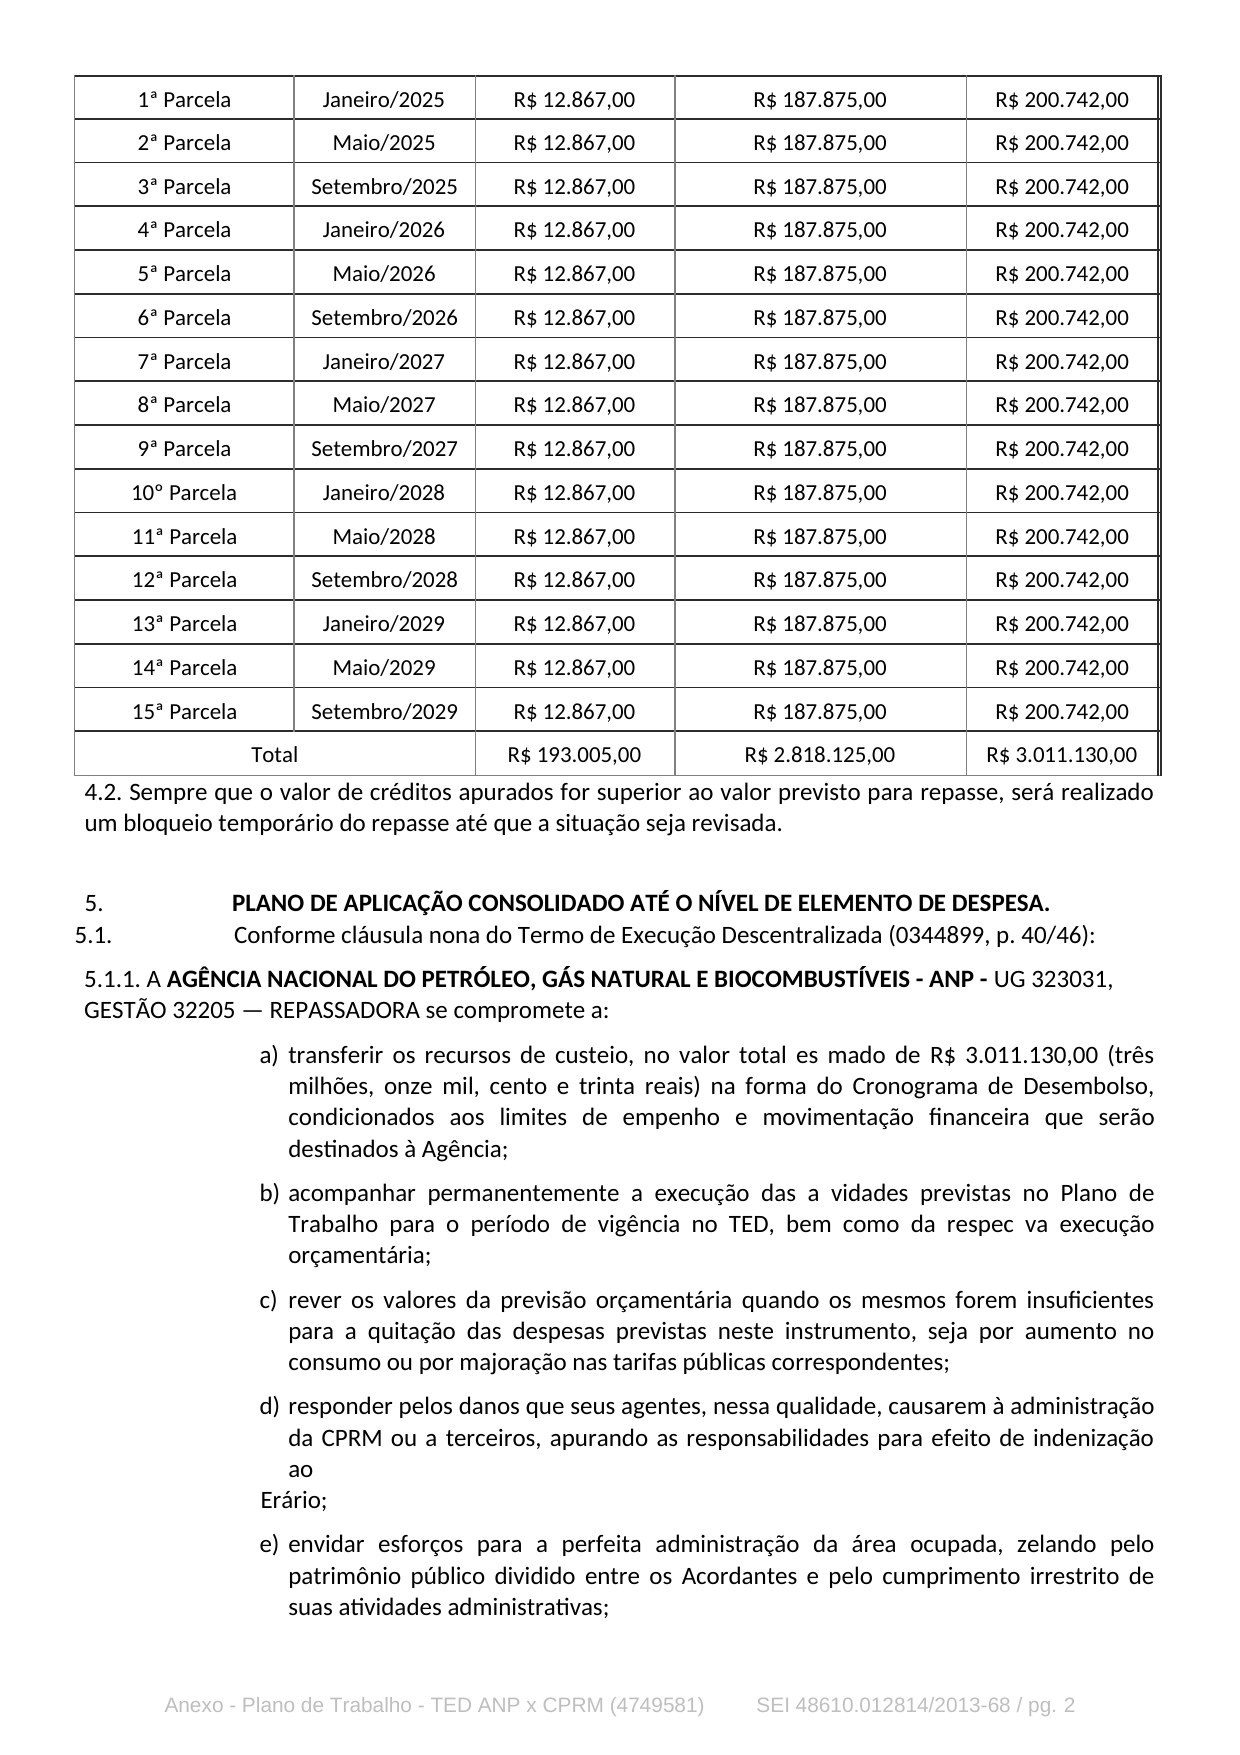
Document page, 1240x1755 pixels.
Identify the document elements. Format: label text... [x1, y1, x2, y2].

table_cell Maio/2028 [295, 513, 475, 555]
table_cell Setembro/2028 [295, 557, 475, 599]
table_cell R$ 200.742,00 [967, 426, 1157, 468]
table_cell 8ª Parcela [75, 382, 293, 424]
text 5.1.1. A AGÊNCIA NACIONAL DO PETRÓLEO, GÁS NATURAL E BIOCOMBUSTÍVEIS - ANP - UG 323031, GESTÃO 32205 — REPASSADORA se compromete a: [84, 963, 1184, 1025]
table_cell R$ 187.875,00 [676, 688, 966, 730]
table_header 5. [84, 884, 232, 919]
table_cell R$ 200.742,00 [967, 601, 1157, 643]
table_cell Maio/2025 [295, 120, 475, 162]
table_cell R$ 200.742,00 [967, 163, 1157, 205]
table_cell 6ª Parcela [75, 295, 293, 337]
table_cell 4ª Parcela [75, 207, 293, 249]
table_cell R$ 187.875,00 [676, 120, 966, 162]
table_cell R$ 187.875,00 [676, 295, 966, 337]
list responder pelos danos que seus agentes, nessa qualidade, causarem à administração da CPRM ou a terceiros, apurando as responsabilidades para efeito de indenização ao [259, 1391, 1156, 1484]
table_cell R$ 187.875,00 [676, 207, 966, 249]
table_cell Maio/2029 [295, 645, 475, 687]
table_cell R$ 200.742,00 [967, 382, 1157, 424]
table_cell 1ª Parcela [75, 77, 293, 118]
table_cell Janeiro/2029 [295, 601, 475, 643]
table_cell Setembro/2029 [295, 688, 475, 730]
table_cell R$ 12.867,00 [476, 557, 674, 599]
table_cell Maio/2027 [295, 382, 475, 424]
table_cell R$ 12.867,00 [476, 601, 674, 643]
table_cell 14ª Parcela [75, 645, 293, 687]
table_cell 15ª Parcela [75, 688, 293, 730]
table_cell R$ 12.867,00 [476, 120, 674, 162]
table_cell Setembro/2026 [295, 295, 475, 337]
table_cell R$ 3.011.130,00 [967, 732, 1157, 774]
table_cell R$ 200.742,00 [967, 513, 1157, 555]
table_cell R$ 200.742,00 [967, 77, 1157, 118]
table_cell R$ 187.875,00 [676, 601, 966, 643]
text 5.1. Conforme cláusula nona do Termo de Execução Descentralizada (0344899, p. 40/46): [74, 919, 1184, 950]
table_cell R$ 200.742,00 [967, 251, 1157, 293]
table_cell R$ 187.875,00 [676, 557, 966, 599]
table_cell Maio/2026 [295, 251, 475, 293]
table_cell Janeiro/2026 [295, 207, 475, 249]
list acompanhar permanentemente a execução das a vidades previstas no Plano de Trabalho para o período de vigência no TED, bem como da respec va execução orçamentária; [259, 1177, 1156, 1270]
table_cell R$ 187.875,00 [676, 163, 966, 205]
table_cell R$ 200.742,00 [967, 688, 1157, 730]
table_cell 2ª Parcela [75, 120, 293, 162]
list transferir os recursos de custeio, no valor total es mado de R$ 3.011.130,00 (três milhões, onze mil, cento e trinta reais) na forma do Cronograma de Desembolso, condicionados aos limites de empenho e movimentação financeira que serão destinados à Agência; [259, 1039, 1156, 1163]
table_cell R$ 2.818.125,00 [676, 732, 966, 774]
table_cell R$ 12.867,00 [476, 645, 674, 687]
table_cell R$ 187.875,00 [676, 470, 966, 512]
table_cell R$ 12.867,00 [476, 77, 674, 118]
table_cell R$ 12.867,00 [476, 426, 674, 468]
list envidar esforços para a perfeita administração da área ocupada, zelando pelo patrimônio público dividido entre os Acordantes e pelo cumprimento irrestrito de suas atividades administrativas; [259, 1529, 1156, 1622]
table_cell 3ª Parcela [75, 163, 293, 205]
table_cell R$ 187.875,00 [676, 382, 966, 424]
table_cell 11ª Parcela [75, 513, 293, 555]
table_cell R$ 12.867,00 [476, 163, 674, 205]
table_cell R$ 12.867,00 [476, 688, 674, 730]
table_cell R$ 12.867,00 [476, 470, 674, 512]
table_cell 5ª Parcela [75, 251, 293, 293]
table_cell R$ 12.867,00 [476, 338, 674, 380]
table_cell Janeiro/2027 [295, 338, 475, 380]
table_cell R$ 12.867,00 [476, 513, 674, 555]
table_cell 7ª Parcela [75, 338, 293, 380]
table_cell 12ª Parcela [75, 557, 293, 599]
table_cell R$ 200.742,00 [967, 207, 1157, 249]
table_cell Janeiro/2025 [295, 77, 475, 118]
table_cell R$ 200.742,00 [967, 557, 1157, 599]
table_cell R$ 12.867,00 [476, 382, 674, 424]
table_cell R$ 200.742,00 [967, 338, 1157, 380]
table_cell R$ 187.875,00 [676, 645, 966, 687]
table_cell R$ 193.005,00 [476, 732, 674, 774]
table_cell Total [75, 732, 475, 774]
table_cell R$ 200.742,00 [967, 645, 1157, 687]
table_cell R$ 187.875,00 [676, 251, 966, 293]
table_cell 13ª Parcela [75, 601, 293, 643]
text 4.2. Sempre que o valor de créditos apurados for superior ao valor previsto para repasse, será realizado um bloqueio temporário do repasse até que a situação seja revisada. [84, 776, 1156, 838]
table_cell R$ 12.867,00 [476, 295, 674, 337]
table_cell R$ 12.867,00 [476, 207, 674, 249]
table_cell Setembro/2027 [295, 426, 475, 468]
table_cell R$ 12.867,00 [476, 251, 674, 293]
table_cell Setembro/2025 [295, 163, 475, 205]
table_cell R$ 200.742,00 [967, 120, 1157, 162]
table_cell R$ 187.875,00 [676, 513, 966, 555]
table_cell Janeiro/2028 [295, 470, 475, 512]
table_cell R$ 200.742,00 [967, 470, 1157, 512]
table_cell R$ 187.875,00 [676, 77, 966, 118]
table_cell R$ 187.875,00 [676, 338, 966, 380]
list rever os valores da previsão orçamentária quando os mesmos forem insuficientes para a quitação das despesas previstas neste instrumento, seja por aumento no consumo ou por majoração nas tarifas públicas correspondentes; [259, 1284, 1156, 1377]
table_cell R$ 187.875,00 [676, 426, 966, 468]
table_cell 10º Parcela [75, 470, 293, 512]
text Erário; [260, 1484, 1156, 1515]
table_cell R$ 200.742,00 [967, 295, 1157, 337]
table_header PLANO DE APLICAÇÃO CONSOLIDADO ATÉ O NÍVEL DE ELEMENTO DE DESPESA. [232, 884, 1155, 919]
table_cell 9ª Parcela [75, 426, 293, 468]
